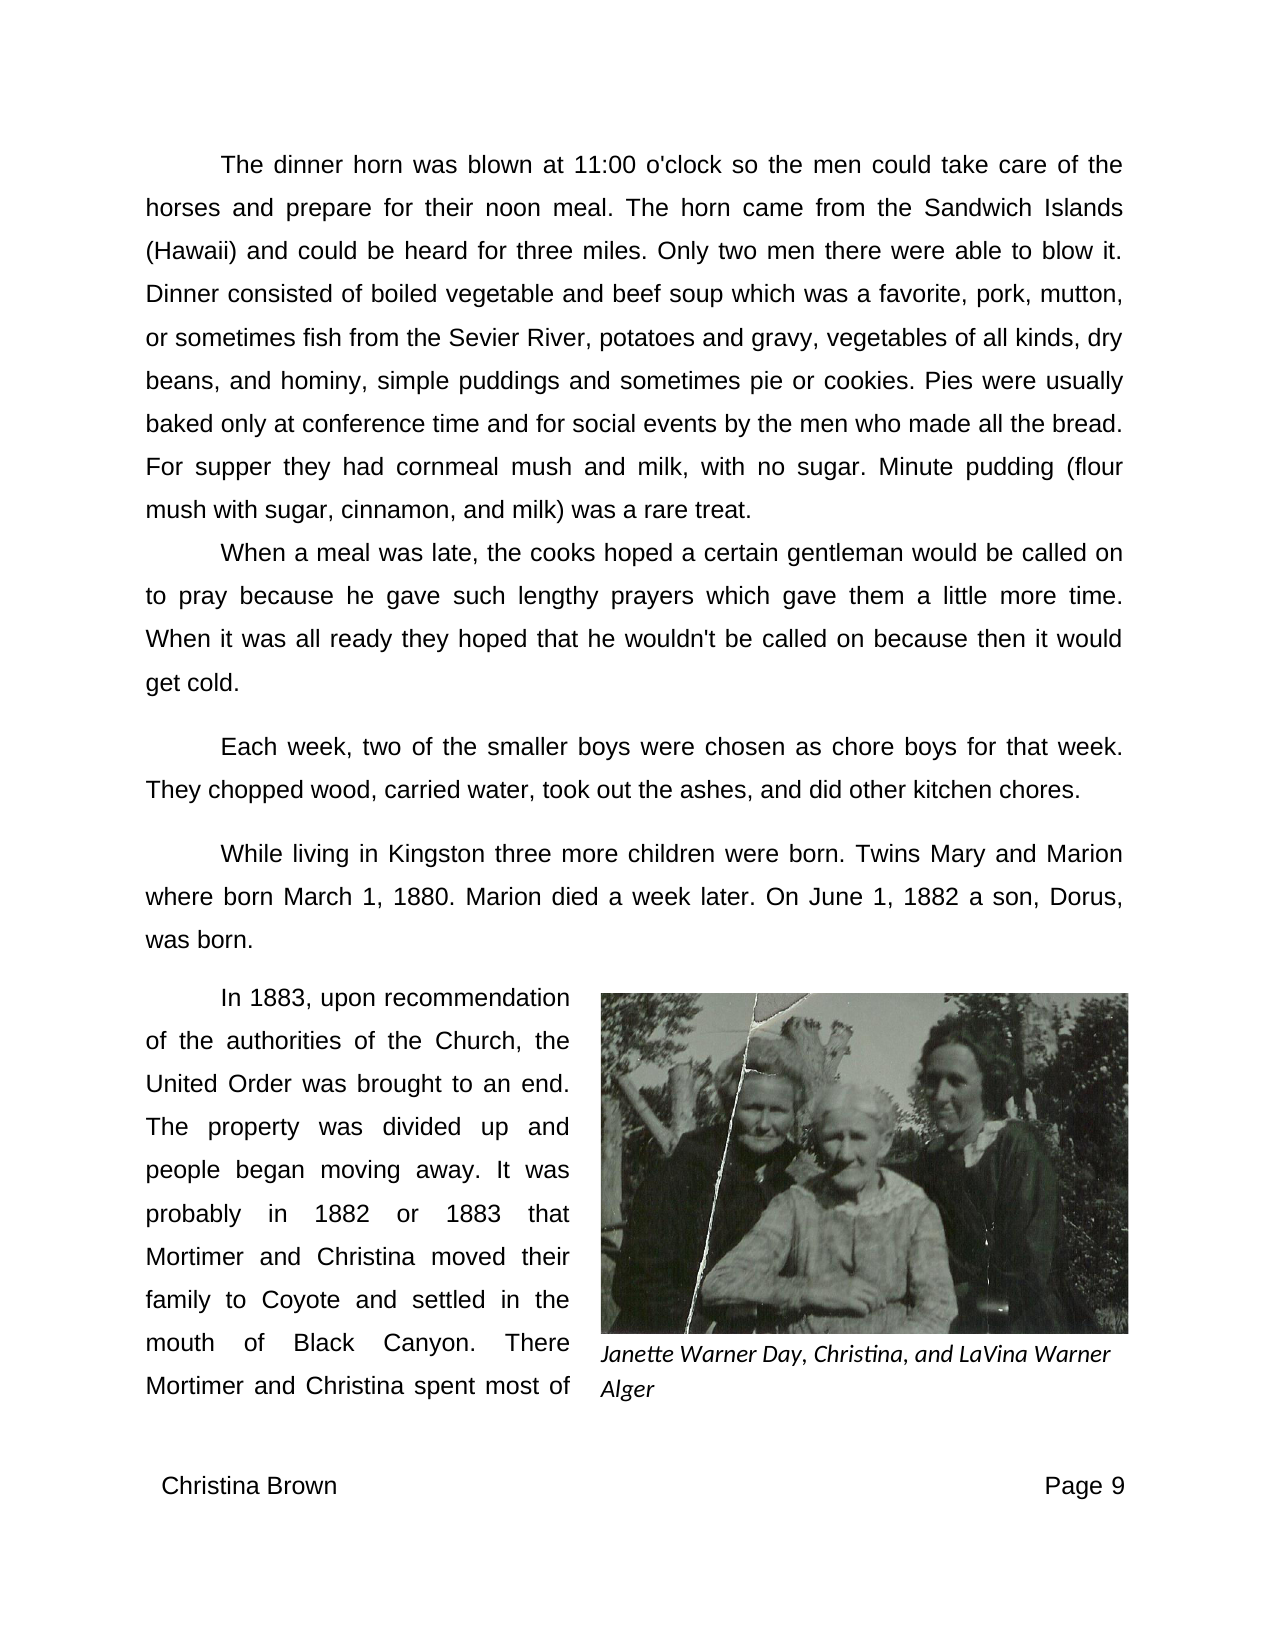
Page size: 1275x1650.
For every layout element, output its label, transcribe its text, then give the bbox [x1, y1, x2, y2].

text Janette Warner Day, Christina, and LaVina Warner Alger [601, 1334, 1128, 1404]
text Each week, two of the smaller boys were chosen as chore boys for that week. They chopped wood, carried water, took out the ashes, and did other kitchen chores. [145, 731, 1125, 803]
text While living in Kingston three more children were born. Twins Mary and Marion where born March 1, 1880. Marion died a week later. On June 1, 1882 a son, Dorus, was born. [145, 838, 1125, 953]
text The dinner horn was blown at 11:00 o'clock so the men could take care of the horses and prepare for their noon meal. The horn came from the Sandwich Islands (Hawaii) and could be heard for three miles. Only two men there were able to blow it. Dinner consisted of boiled vegetable and beef soup which was a favorite, pork, mutton, or sometimes fish from the Sevier River, potatoes and gravy, vegetables of all kinds, dry beans, and hominy, simple puddings and sometimes pie or cookies. Pies were usually baked only at conference time and for social events by the men who made all the bread. For supper they had cornmeal mush and milk, with no sugar. Minute pudding (flour mush with sugar, cinnamon, and milk) was a rare treat. [145, 150, 1125, 524]
text When a meal was late, the cooks hoped a certain gentleman would be called on to pray because he gave such lengthy prayers which gave them a little more time. When it was all ready they hoped that he wouldn't be called on because then it would get cold. [145, 538, 1125, 696]
picture [600, 993, 1129, 1334]
text In 1883, upon recommendation of the authorities of the Church, the United Order was brought to an end. The property was divided up and people began moving away. It was probably in 1882 or 1883 that Mortimer and Christina moved their family to Coyote and settled in the mouth of Black Canyon. There Mortimer and Christina spent most of [145, 980, 1128, 1400]
